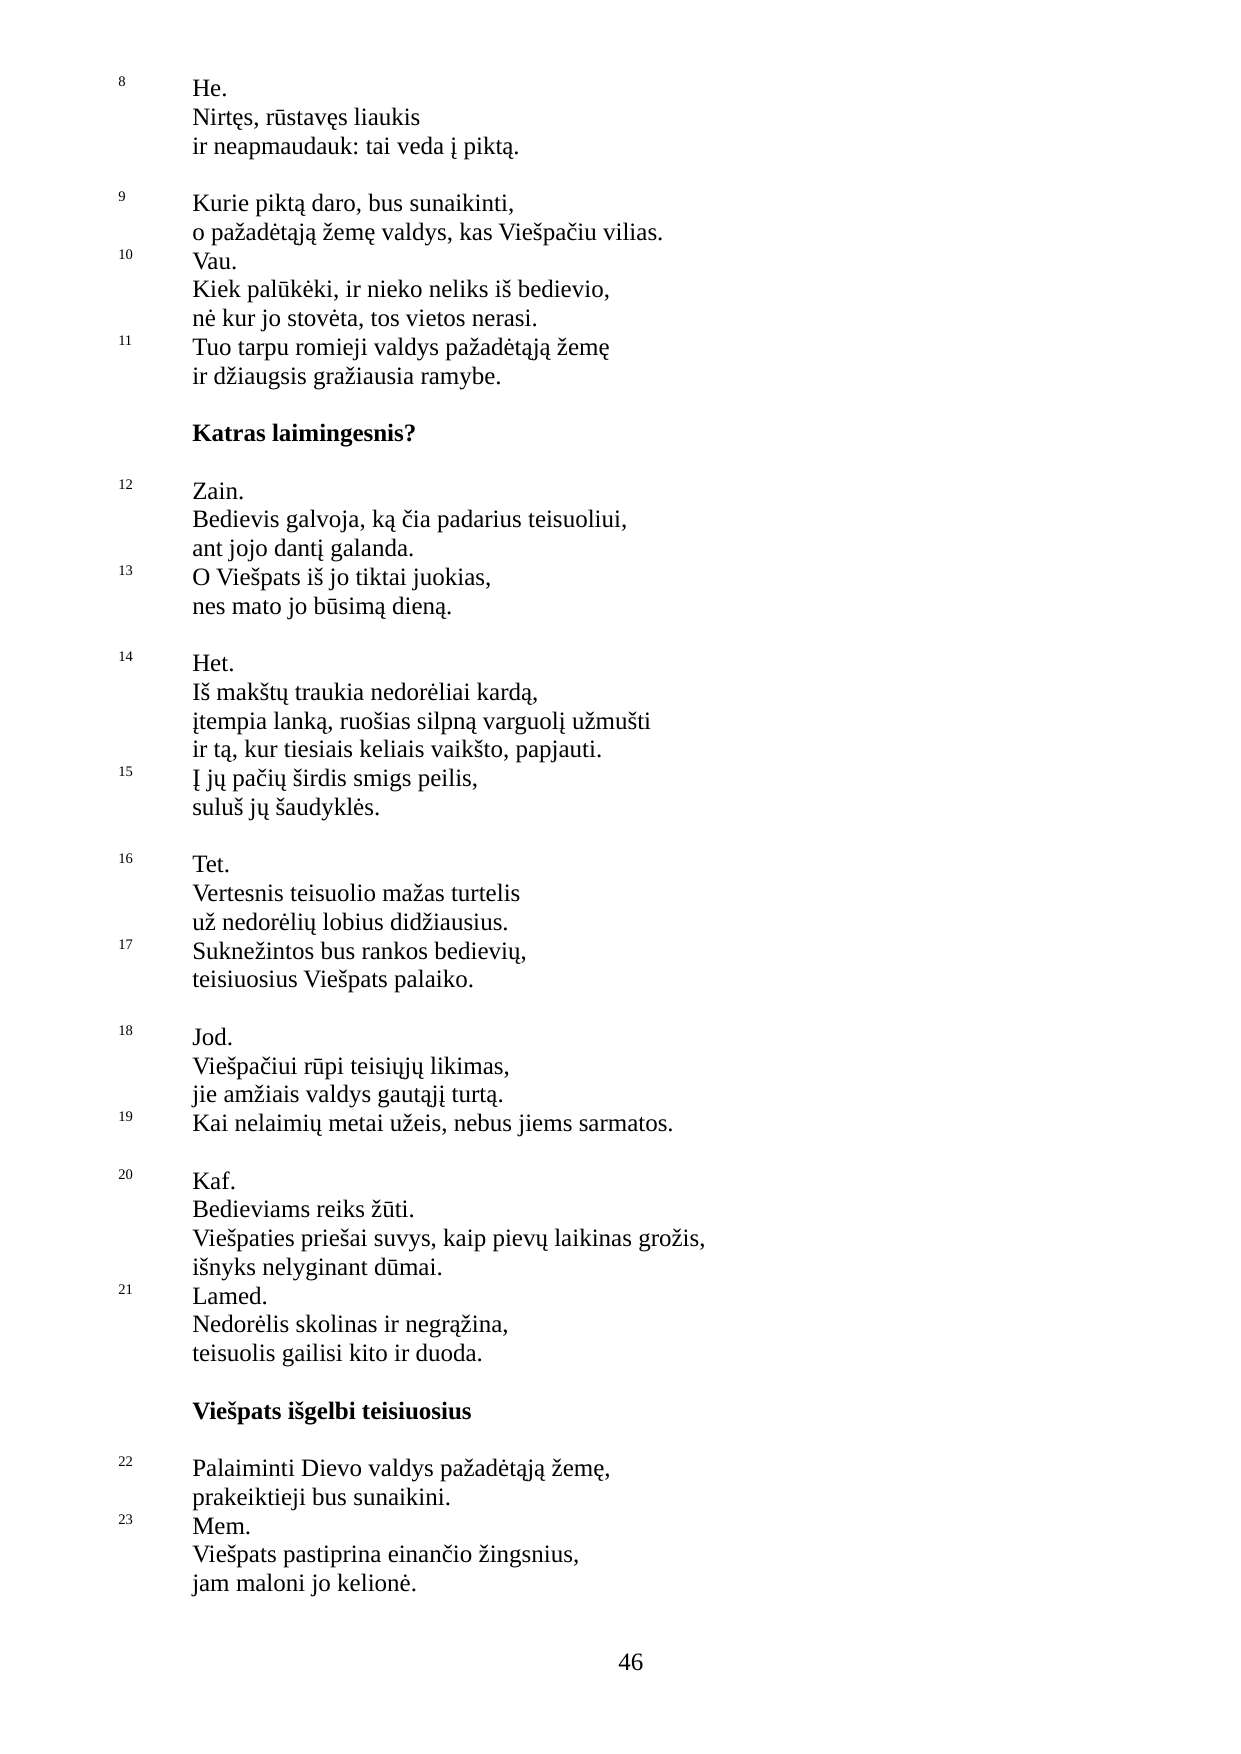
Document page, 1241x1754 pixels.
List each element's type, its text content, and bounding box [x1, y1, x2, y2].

text Viešpats pastiprina einančio žingsnius, [118, 1539, 1122, 1568]
text ir neapmaudauk: tai veda į piktą. [118, 131, 1122, 159]
text išnyks nelyginant dūmai. [118, 1252, 1122, 1281]
text Nirtęs, rūstavęs liaukis [118, 102, 1122, 131]
text 19 Kai nelaimių metai užeis, nebus jiems sarmatos. [118, 1108, 1122, 1137]
text Viešpats išgelbi teisiuosius [118, 1396, 1122, 1424]
text Iš makštų traukia nedorėliai kardą, [118, 677, 1122, 706]
text 9 Kurie piktą daro, bus sunaikinti, [118, 188, 1122, 217]
text už nedorėlių lobius didžiausius. [118, 907, 1122, 936]
text teisiuosius Viešpats palaiko. [118, 964, 1122, 993]
text 12 Zain. [118, 476, 1122, 504]
text 15 Į jų pačių širdis smigs peilis, [118, 763, 1122, 792]
text Viešpaties priešai suvys, kaip pievų laikinas grožis, [118, 1223, 1122, 1252]
text nes mato jo būsimą dieną. [118, 591, 1122, 619]
text 10 Vau. [118, 246, 1122, 274]
text Vertesnis teisuolio mažas turtelis [118, 878, 1122, 907]
text 11 Tuo tarpu romieji valdys pažadėtąją žemę [118, 332, 1122, 361]
text suluš jų šaudyklės. [118, 792, 1122, 821]
text ir tą, kur tiesiais keliais vaikšto, papjauti. [118, 734, 1122, 763]
text 13 O Viešpats iš jo tiktai juokias, [118, 562, 1122, 591]
text Bedieviams reiks žūti. [118, 1194, 1122, 1223]
text ir džiaugsis gražiausia ramybe. [118, 361, 1122, 389]
text Viešpačiui rūpi teisiųjų likimas, [118, 1051, 1122, 1079]
text Kiek palūkėki, ir nieko neliks iš bedievio, [118, 274, 1122, 303]
text Nedorėlis skolinas ir negrąžina, [118, 1309, 1122, 1338]
text 22 Palaiminti Dievo valdys pažadėtąją žemę, [118, 1453, 1122, 1482]
text 18 Jod. [118, 1022, 1122, 1051]
text Katras laimingesnis? [118, 418, 1122, 447]
text 17 Suknežintos bus rankos bedievių, [118, 936, 1122, 964]
text o pažadėtąją žemę valdys, kas Viešpačiu vilias. [118, 217, 1122, 246]
text 21 Lamed. [118, 1281, 1122, 1309]
text Bedievis galvoja, ką čia padarius teisuoliui, [118, 504, 1122, 533]
text 20 Kaf. [118, 1166, 1122, 1194]
text teisuolis gailisi kito ir duoda. [118, 1338, 1122, 1367]
text jam maloni jo kelionė. [118, 1568, 1122, 1597]
text 14 Het. [118, 648, 1122, 677]
text jie amžiais valdys gautąjį turtą. [118, 1079, 1122, 1108]
text prakeiktieji bus sunaikini. [118, 1482, 1122, 1511]
text 8 He. [118, 73, 1122, 102]
text ant jojo dantį galanda. [118, 533, 1122, 562]
text 16 Tet. [118, 849, 1122, 878]
text nė kur jo stovėta, tos vietos nerasi. [118, 303, 1122, 332]
text įtempia lanką, ruošias silpną varguolį užmušti [118, 706, 1122, 734]
text 23 Mem. [118, 1511, 1122, 1539]
